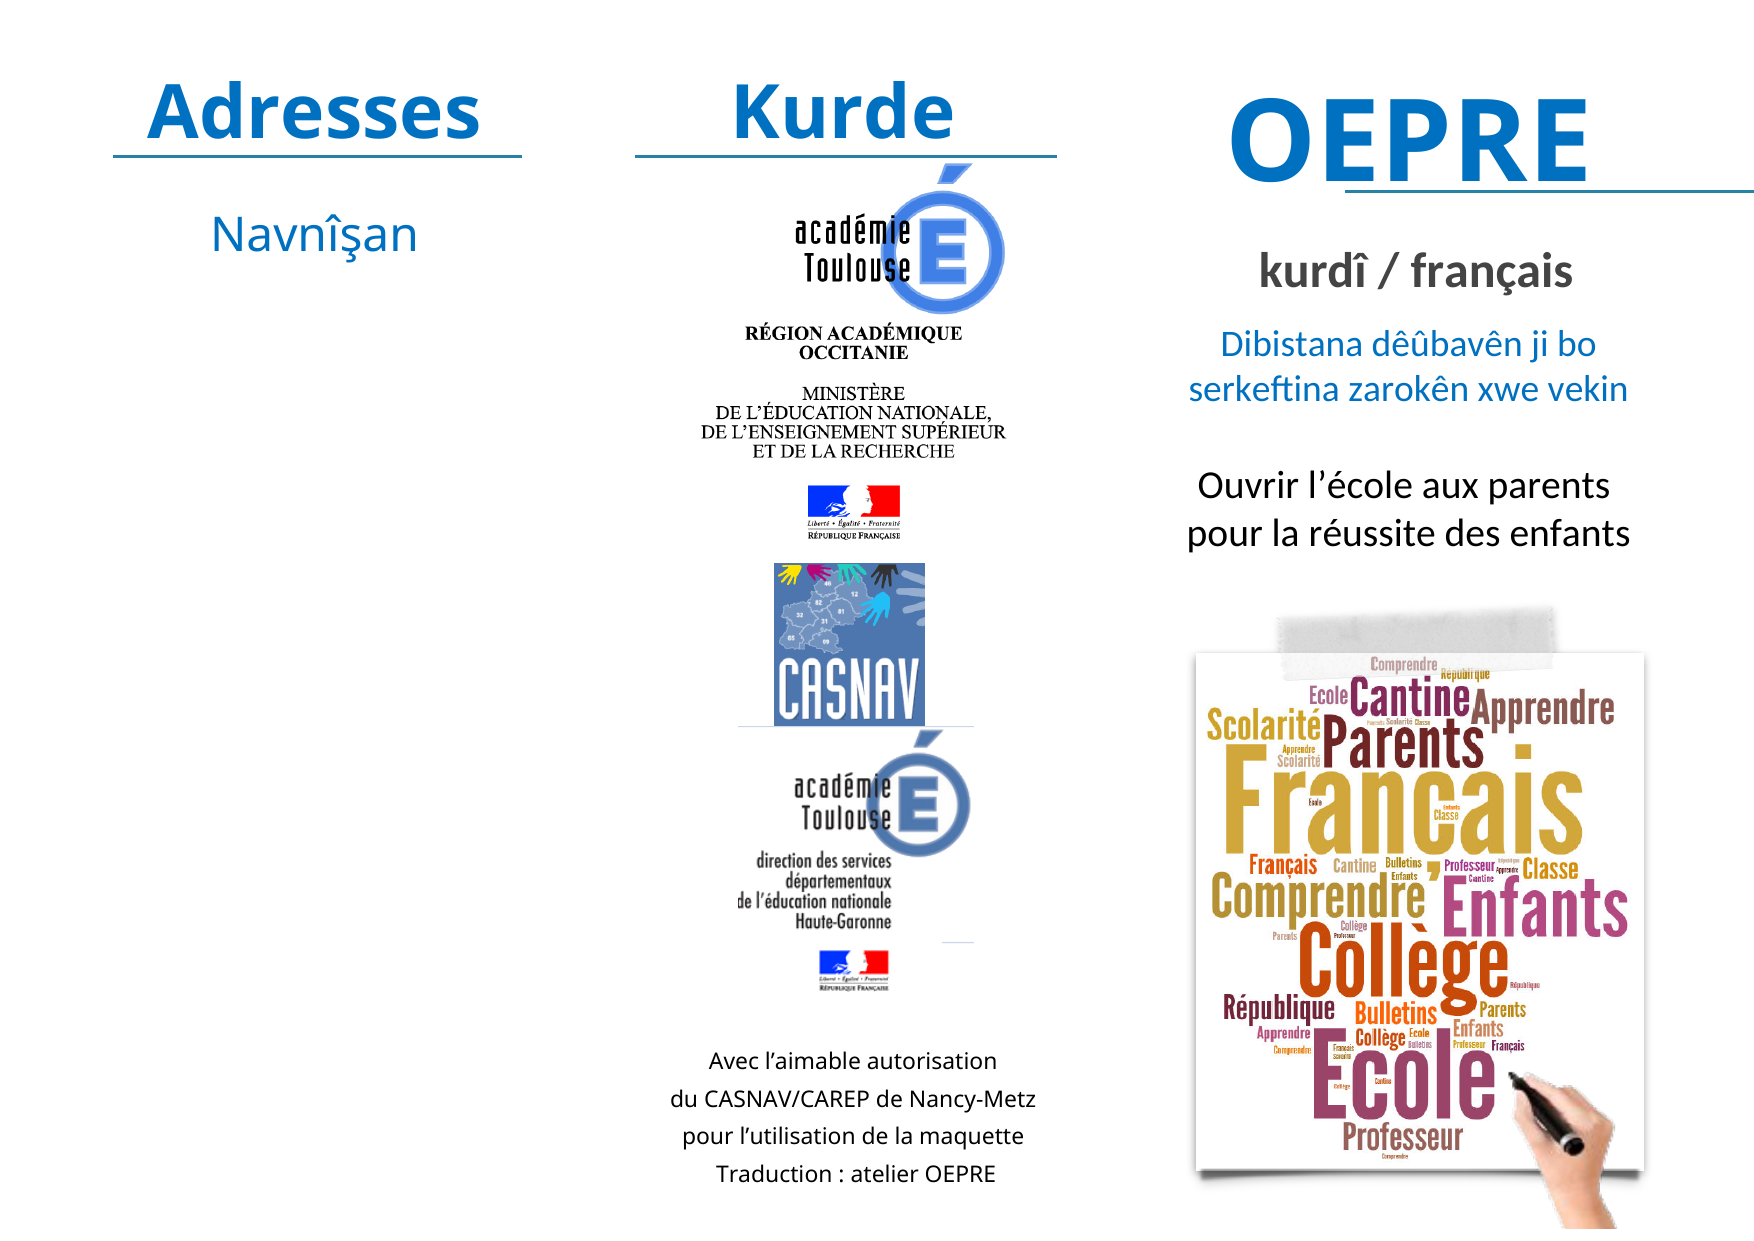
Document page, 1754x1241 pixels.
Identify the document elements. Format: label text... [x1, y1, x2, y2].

table_header Kurde Avec l’aimable autorisation du CASNAV/CAREP de Nancy-Metz pour l’utilisation de la maquette Traduction : atelier OEPRE [627, 59, 1085, 1205]
table_header [1085, 59, 1150, 1205]
table_header OEPRE kurdî / français Dibistana dêûbavên ji bo serkeftina zarokên xwe vekin Ouvrir l’école aux parents pour la réussite des enfants [1150, 59, 1674, 1205]
table_header [552, 59, 627, 1205]
table_header Adresses Navnîşan [80, 59, 552, 1205]
